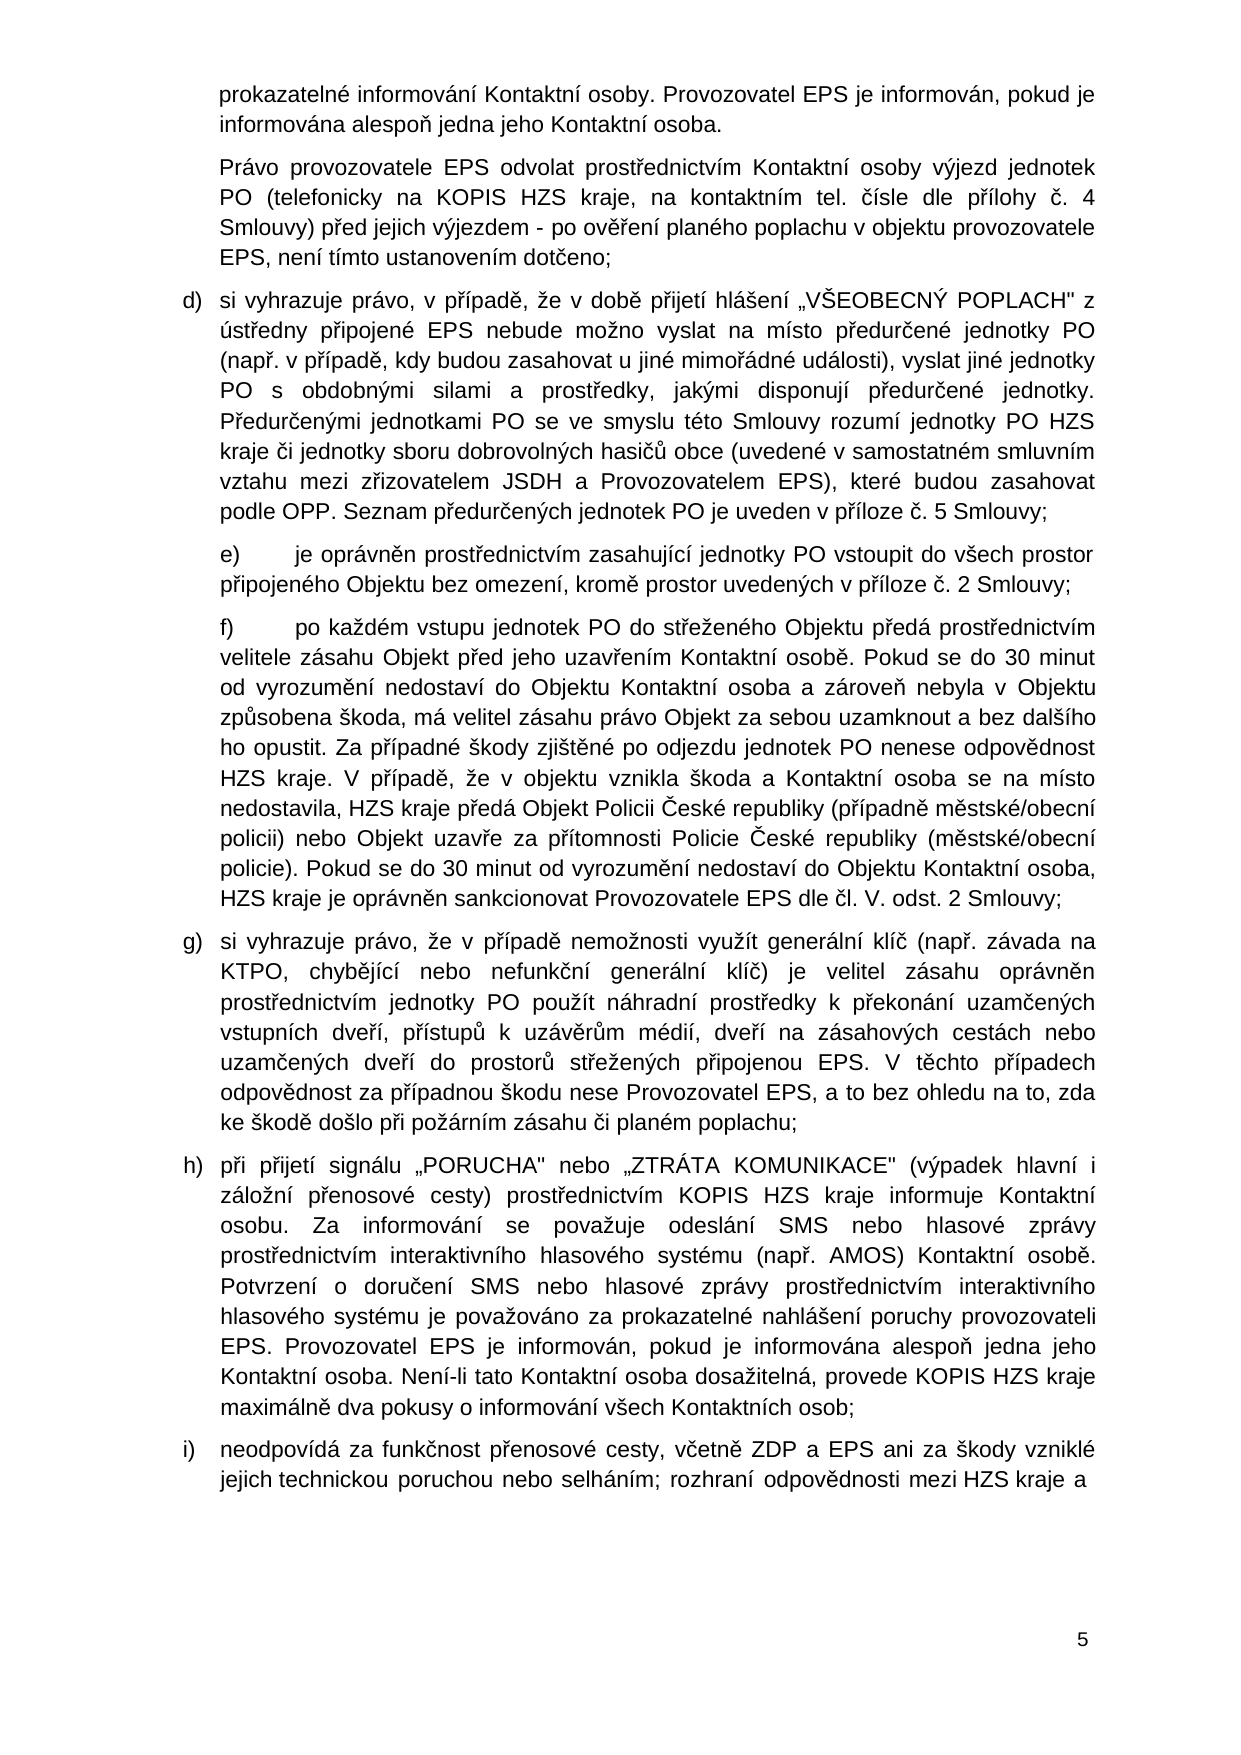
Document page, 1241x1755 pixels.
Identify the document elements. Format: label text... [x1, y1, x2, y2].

list při přijetí signálu „PORUCHA" nebo „ZTRÁTA KOMUNIKACE" (výpadek hlavní i záložní přenosové cesty) prostřednictvím KOPIS HZS kraje informuje Kontaktní osobu. Za informování se považuje odeslání SMS nebo hlasové zprávy prostřednictvím interaktivního hlasového systému (např. AMOS) Kontaktní osobě. Potvrzení o doručení SMS nebo hlasové zprávy prostřednictvím interaktivního hlasového systému je považováno za prokazatelné nahlášení poruchy provozovateli EPS. Provozovatel EPS je informován, pokud je informována alespoň jedna jeho Kontaktní osoba. Není-li tato Kontaktní osoba dosažitelná, provede KOPIS HZS kraje maximálně dva pokusy o informování všech Kontaktních osob; [183, 1152, 1096, 1420]
list neodpovídá za funkčnost přenosové cesty, včetně ZDP a EPS ani za škody vzniklé jejich technickou poruchou nebo selháním; rozhraní odpovědnosti mezi HZS kraje a [183, 1436, 1096, 1492]
list po každém vstupu jednotek PO do střeženého Objektu předá prostřednictvím velitele zásahu Objekt před jeho uzavřením Kontaktní osobě. Pokud se do 30 minut od vyrozumění nedostaví do Objektu Kontaktní osoba a zároveň nebyla v Objektu způsobena škoda, má velitel zásahu právo Objekt za sebou uzamknout a bez dalšího ho opustit. Za případné škody zjištěné po odjezdu jednotek PO nenese odpovědnost HZS kraje. V případě, že v objektu vznikla škoda a Kontaktní osoba se na místo nedostavila, HZS kraje předá Objekt Policii České republiky (případně městské/obecní policii) nebo Objekt uzavře za přítomnosti Policie České republiky (městské/obecní policie). Pokud se do 30 minut od vyrozumění nedostaví do Objektu Kontaktní osoba, HZS kraje je oprávněn sankcionovat Provozovatele EPS dle čl. V. odst. 2 Smlouvy; [220, 613, 1096, 912]
text prokazatelné informování Kontaktní osoby. Provozovatel EPS je informován, pokud je informována alespoň jedna jeho Kontaktní osoba. [219, 81, 1095, 138]
text Právo provozovatele EPS odvolat prostřednictvím Kontaktní osoby výjezd jednotek PO (telefonicky na KOPIS HZS kraje, na kontaktním tel. čísle dle přílohy č. 4 Smlouvy) před jejich výjezdem - po ověření planého poplachu v objektu provozovatele EPS, není tímto ustanovením dotčeno; [219, 153, 1095, 270]
list je oprávněn prostřednictvím zasahující jednotky PO vstoupit do všech prostor připojeného Objektu bez omezení, kromě prostor uvedených v příloze č. 2 Smlouvy; [220, 541, 1094, 597]
list si vyhrazuje právo, v případě, že v době přijetí hlášení „VŠEOBECNÝ POPLACH" z ústředny připojené EPS nebude možno vyslat na místo předurčené jednotky PO (např. v případě, kdy budou zasahovat u jiné mimořádné události), vyslat jiné jednotky PO s obdobnými silami a prostředky, jakými disponují předurčené jednotky. Předurčenými jednotkami PO se ve smyslu této Smlouvy rozumí jednotky PO HZS kraje či jednotky sboru dobrovolných hasičů obce (uvedené v samostatném smluvním vztahu mezi zřizovatelem JSDH a Provozovatelem EPS), které budou zasahovat podle OPP. Seznam předurčených jednotek PO je uveden v příloze č. 5 Smlouvy; [182, 287, 1096, 524]
list si vyhrazuje právo, že v případě nemožnosti využít generální klíč (např. závada na KTPO, chybějící nebo nefunkční generální klíč) je velitel zásahu oprávněn prostřednictvím jednotky PO použít náhradní prostředky k překonání uzamčených vstupních dveří, přístupů k uzávěrům médií, dveří na zásahových cestách nebo uzamčených dveří do prostorů střežených připojenou EPS. V těchto případech odpovědnost za případnou škodu nese Provozovatel EPS, a to bez ohledu na to, zda ke škodě došlo při požárním zásahu či planém poplachu; [183, 928, 1096, 1136]
